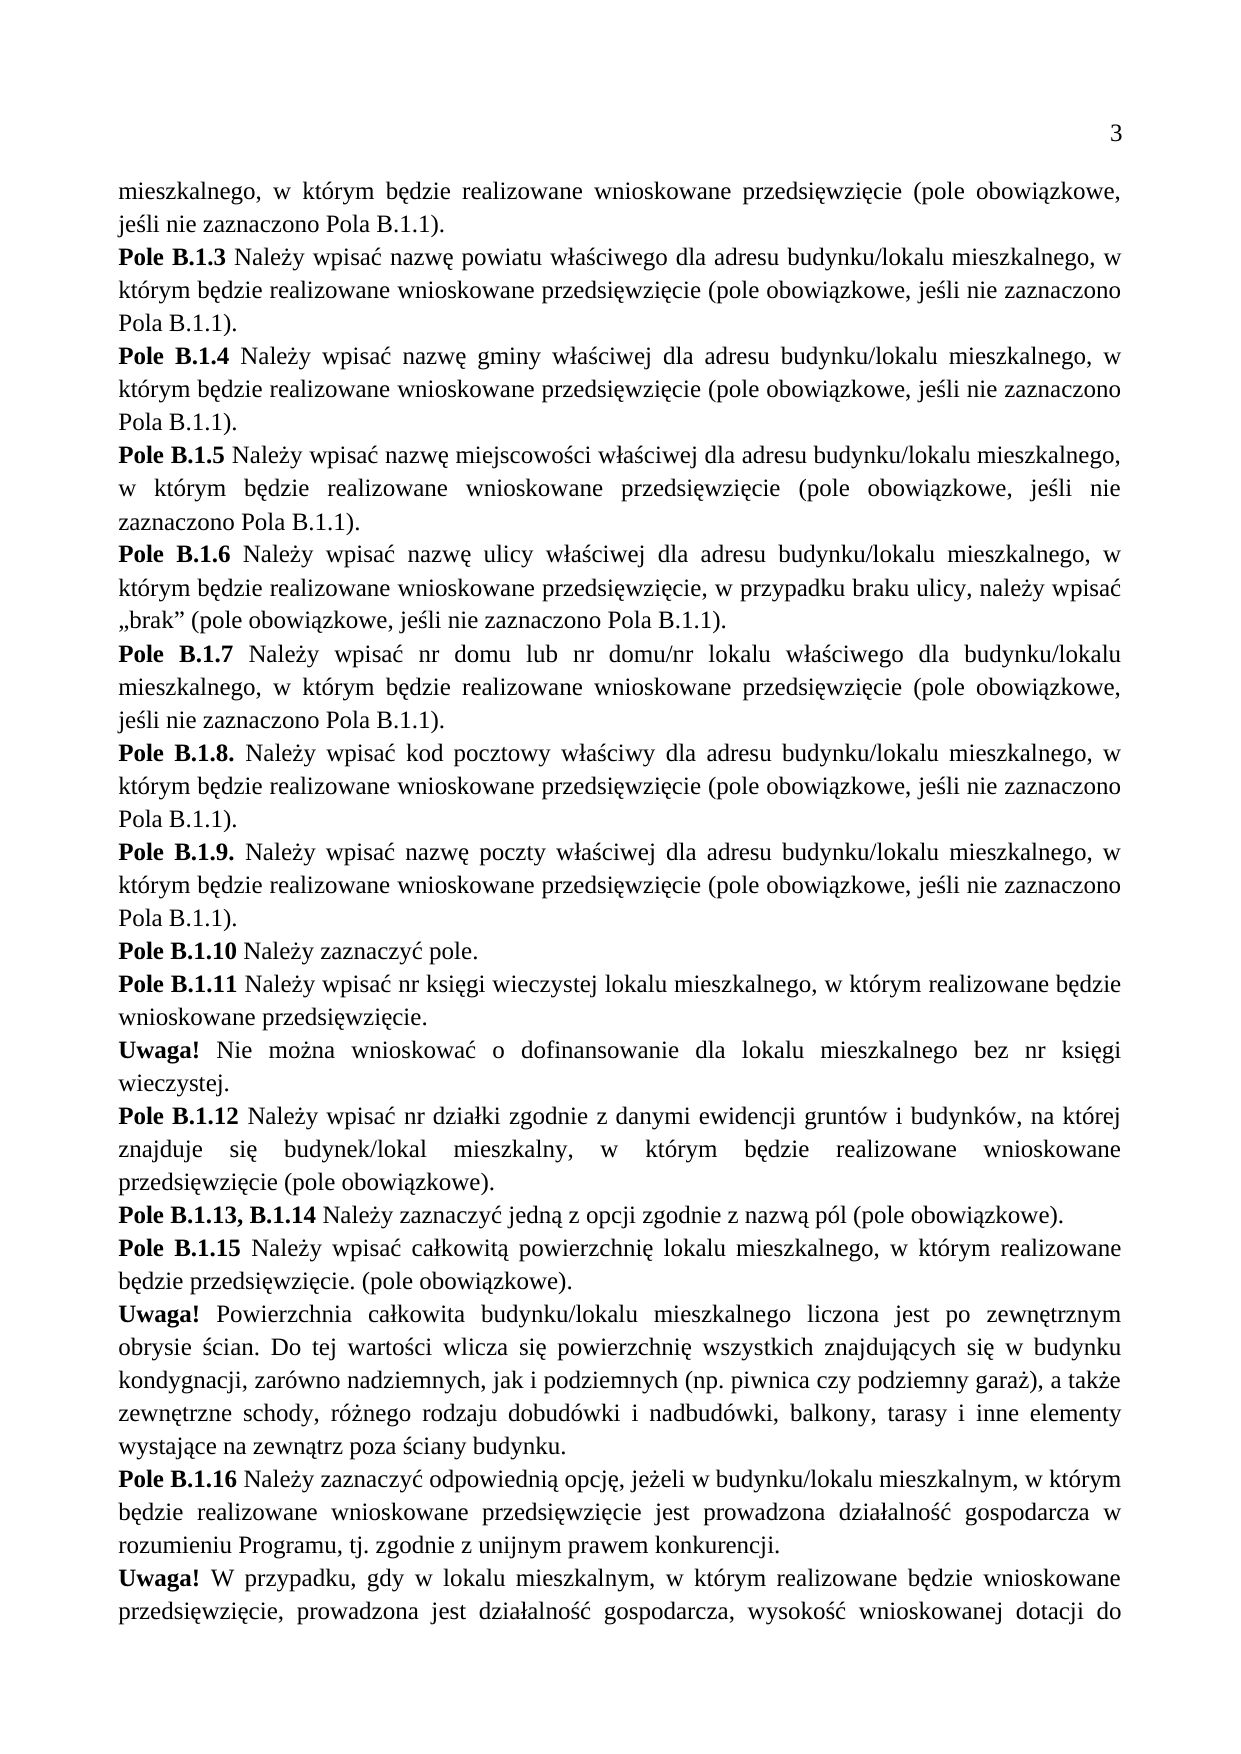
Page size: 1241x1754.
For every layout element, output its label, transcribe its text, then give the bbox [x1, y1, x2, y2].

text Pole B.1.15 Należy wpisać całkowitą powierzchnię lokalu mieszkalnego, w którym realizowane będzie przedsięwzięcie. (pole obowiązkowe). [118, 1233, 1122, 1295]
text mieszkalnego, w którym będzie realizowane wnioskowane przedsięwzięcie (pole obowiązkowe, jeśli nie zaznaczono Pola B.1.1). [118, 176, 1122, 238]
text Pole B.1.3 Należy wpisać nazwę powiatu właściwego dla adresu budynku/lokalu mieszkalnego, w którym będzie realizowane wnioskowane przedsięwzięcie (pole obowiązkowe, jeśli nie zaznaczono Pola B.1.1). [118, 242, 1122, 337]
text Uwaga! Nie można wnioskować o dofinansowanie dla lokalu mieszkalnego bez nr księgi wieczystej. [118, 1035, 1122, 1097]
text Pole B.1.16 Należy zaznaczyć odpowiednią opcję, jeżeli w budynku/lokalu mieszkalnym, w którym będzie realizowane wnioskowane przedsięwzięcie jest prowadzona działalność gospodarcza w rozumieniu Programu, tj. zgodnie z unijnym prawem konkurencji. [118, 1464, 1122, 1559]
text Pole B.1.7 Należy wpisać nr domu lub nr domu/nr lokalu właściwego dla budynku/lokalu mieszkalnego, w którym będzie realizowane wnioskowane przedsięwzięcie (pole obowiązkowe, jeśli nie zaznaczono Pola B.1.1). [118, 639, 1122, 733]
text Pole B.1.13, B.1.14 Należy zaznaczyć jedną z opcji zgodnie z nazwą pól (pole obowiązkowe). [118, 1200, 1122, 1229]
text Uwaga! W przypadku, gdy w lokalu mieszkalnym, w którym realizowane będzie wnioskowane przedsięwzięcie, prowadzona jest działalność gospodarcza, wysokość wnioskowanej dotacji do [118, 1563, 1122, 1625]
text Pole B.1.6 Należy wpisać nazwę ulicy właściwej dla adresu budynku/lokalu mieszkalnego, w którym będzie realizowane wnioskowane przedsięwzięcie, w przypadku braku ulicy, należy wpisać „brak” (pole obowiązkowe, jeśli nie zaznaczono Pola B.1.1). [118, 539, 1122, 634]
text Pole B.1.9. Należy wpisać nazwę poczty właściwej dla adresu budynku/lokalu mieszkalnego, w którym będzie realizowane wnioskowane przedsięwzięcie (pole obowiązkowe, jeśli nie zaznaczono Pola B.1.1). [118, 837, 1122, 932]
text Pole B.1.5 Należy wpisać nazwę miejscowości właściwej dla adresu budynku/lokalu mieszkalnego, w którym będzie realizowane wnioskowane przedsięwzięcie (pole obowiązkowe, jeśli nie zaznaczono Pola B.1.1). [118, 441, 1122, 535]
text Pole B.1.8. Należy wpisać kod pocztowy właściwy dla adresu budynku/lokalu mieszkalnego, w którym będzie realizowane wnioskowane przedsięwzięcie (pole obowiązkowe, jeśli nie zaznaczono Pola B.1.1). [118, 738, 1122, 832]
text Uwaga! Powierzchnia całkowita budynku/lokalu mieszkalnego liczona jest po zewnętrznym obrysie ścian. Do tej wartości wlicza się powierzchnię wszystkich znajdujących się w budynku kondygnacji, zarówno nadziemnych, jak i podziemnych (np. piwnica czy podziemny garaż), a także zewnętrzne schody, różnego rodzaju dobudówki i nadbudówki, balkony, tarasy i inne elementy wystające na zewnątrz poza ściany budynku. [118, 1299, 1122, 1460]
text Pole B.1.4 Należy wpisać nazwę gminy właściwej dla adresu budynku/lokalu mieszkalnego, w którym będzie realizowane wnioskowane przedsięwzięcie (pole obowiązkowe, jeśli nie zaznaczono Pola B.1.1). [118, 341, 1122, 436]
text Pole B.1.11 Należy wpisać nr księgi wieczystej lokalu mieszkalnego, w którym realizowane będzie wnioskowane przedsięwzięcie. [118, 969, 1122, 1031]
text Pole B.1.12 Należy wpisać nr działki zgodnie z danymi ewidencji gruntów i budynków, na której znajduje się budynek/lokal mieszkalny, w którym będzie realizowane wnioskowane przedsięwzięcie (pole obowiązkowe). [118, 1101, 1122, 1196]
text Pole B.1.10 Należy zaznaczyć pole. [118, 936, 1122, 964]
